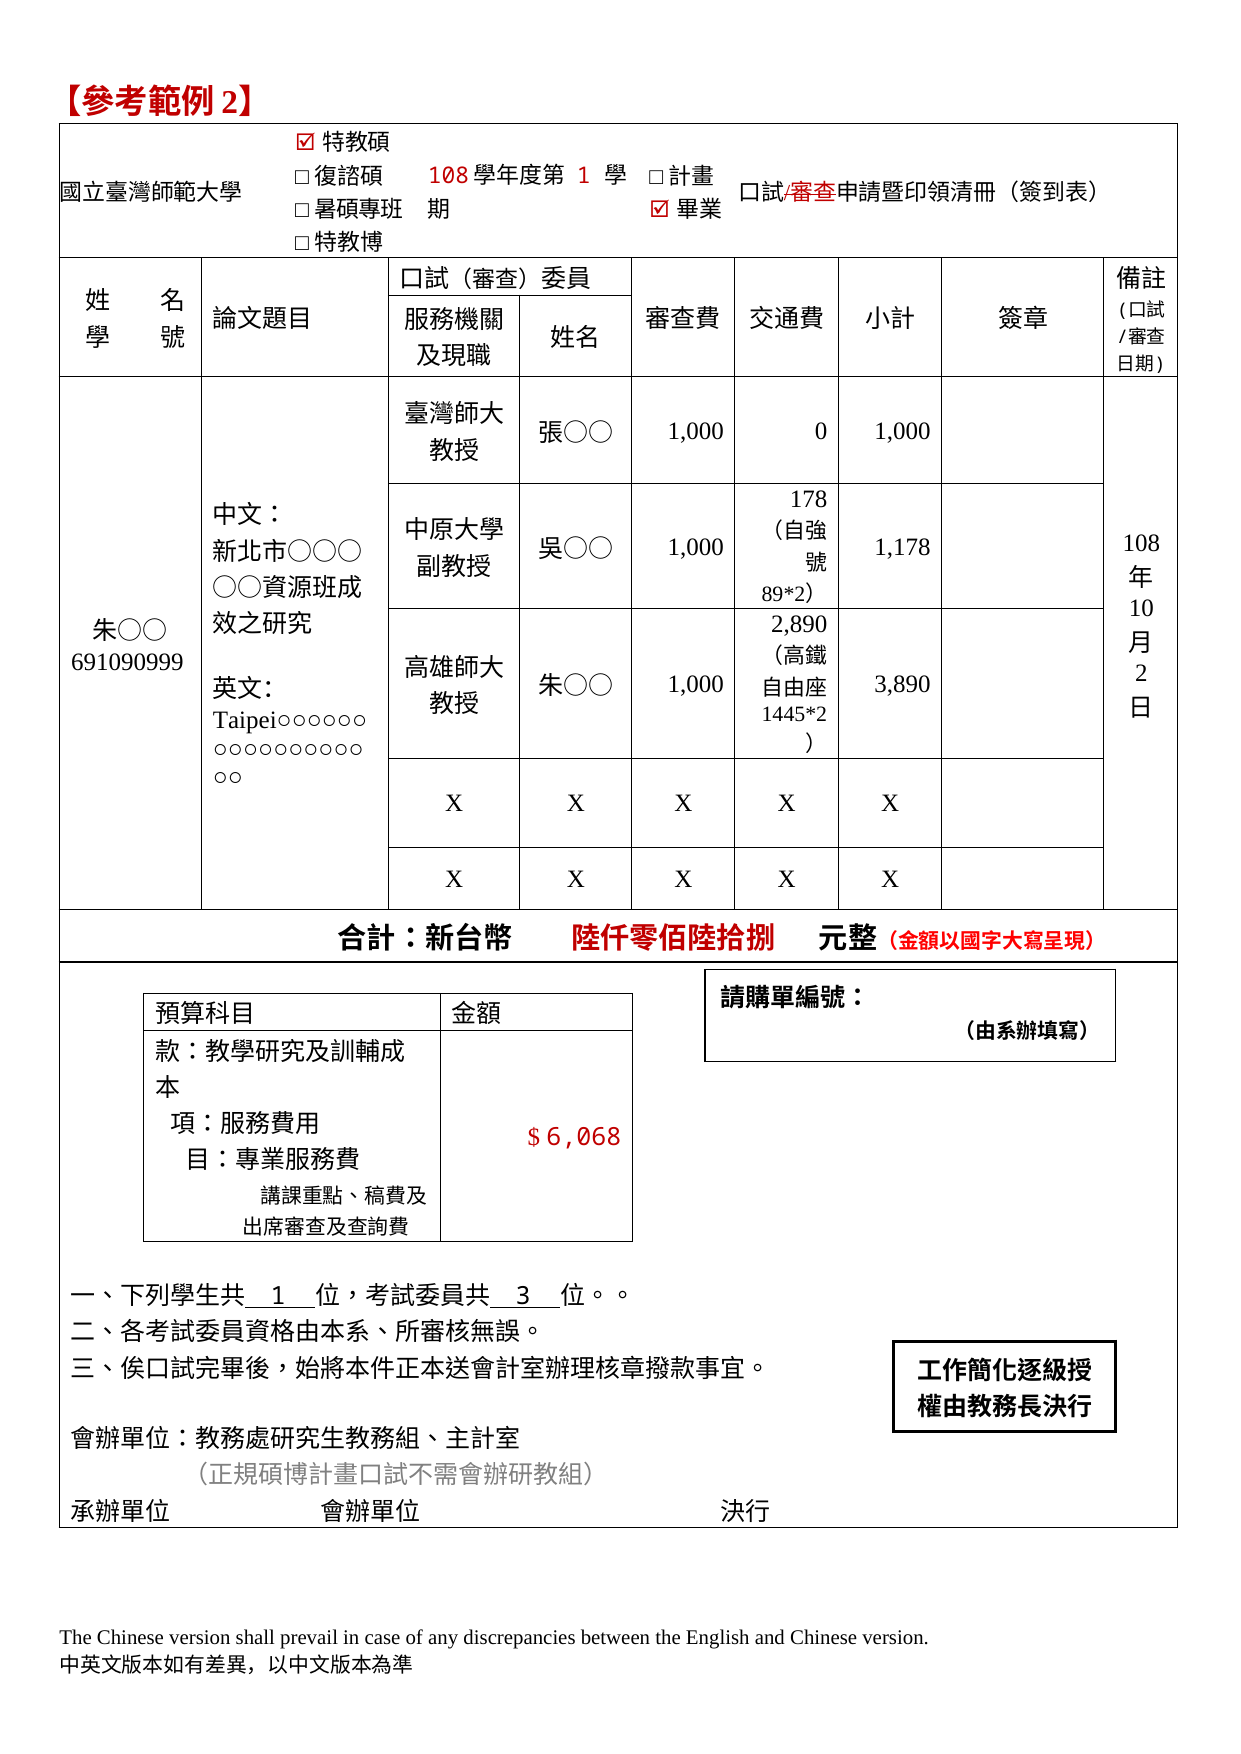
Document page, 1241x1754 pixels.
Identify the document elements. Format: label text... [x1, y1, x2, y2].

table_cell 178 （自強號89*2） [735, 484, 838, 608]
table_header 口試/審查申請暨印領清冊（簽到表） [738, 124, 1177, 257]
table_cell 1,000 [632, 484, 734, 608]
table_cell 中原大學 副教授 [389, 484, 519, 608]
table_cell 合計：新台幣 陸仟零佰陸拾捌 元整（金額以國字大寫呈現） [60, 910, 1177, 961]
table_cell 口試（審查）委員 [389, 258, 631, 294]
table_cell 1,178 [839, 484, 941, 608]
table_cell 論文題目 [202, 258, 388, 376]
table_header  特教碩 □ 復諮碩 □ 暑碩專班 □ 特教博 [295, 124, 428, 257]
table_cell 高雄師大 教授 [389, 609, 519, 758]
table_header 預算科目 [144, 994, 440, 1030]
table_cell 1,000 [632, 377, 734, 483]
table_cell 中文： 新北市○○○○○資源班成效之研究 英文：Taipei○○○○○○○○○○○○○○○○○○ [202, 377, 388, 909]
table_cell 審查費 [632, 258, 734, 376]
table_cell 備註 (口試 /審查 日期) [1104, 258, 1177, 376]
table_cell 張○○ [520, 377, 631, 483]
table_cell 2,890 （高鐵自由座1445*2） [735, 609, 838, 758]
table_cell [942, 848, 1103, 909]
table_cell X [389, 848, 519, 909]
text 【參考範例2】 [48, 75, 1181, 123]
table_cell 簽章 [942, 258, 1103, 376]
table_cell [942, 377, 1103, 483]
table_cell 小計 [839, 258, 941, 376]
table_cell $ 6,068 [441, 1031, 632, 1241]
table_cell X [735, 848, 838, 909]
table_cell X [520, 759, 631, 847]
table_cell 108年 10 月 2 日 [1104, 377, 1177, 909]
table_cell 1,000 [839, 377, 941, 483]
table_cell 吳○○ [520, 484, 631, 608]
table_cell [942, 759, 1103, 847]
table_cell 交通費 [735, 258, 838, 376]
table_cell X [389, 759, 519, 847]
table_cell 臺灣師大 教授 [389, 377, 519, 483]
table_header 金額 [441, 994, 632, 1030]
table_cell [942, 609, 1103, 758]
table_cell 姓名 [520, 296, 631, 376]
table_cell 姓 名 學 號 [60, 258, 201, 376]
table_header 國立臺灣師範大學 [60, 124, 295, 257]
table_cell X [632, 759, 734, 847]
table_header 108學年度第 1 學期 [428, 124, 649, 257]
table_cell X [735, 759, 838, 847]
table_header □ 計畫  畢業 [649, 124, 738, 257]
table_cell 0 [735, 377, 838, 483]
table_cell 朱○○ [520, 609, 631, 758]
table_cell 朱○○ 691090999 [60, 377, 201, 909]
table_cell 1,000 [632, 609, 734, 758]
table_cell X [632, 848, 734, 909]
table_cell 款：教學研究及訓輔成本 項：服務費用 目：專業服務費 講課重點、稿費及出席審查及查詢費 [144, 1031, 440, 1241]
table_cell 一、下列學生共 1 位，考試委員共 3 位。。 二、各考試委員資格由本系、所審核無誤。 三、俟口試完畢後，始將本件正本送會計室辦理核章撥款事宜。 會辦單位：教務處研究生教務組、主計室 （正規碩博計畫口試不需會辦研教組） 承辦單位 會辦單位 決行 [60, 963, 1177, 1527]
table_cell X [839, 848, 941, 909]
table_cell X [520, 848, 631, 909]
table_cell 服務機關及現職 [389, 296, 519, 376]
table_cell X [839, 759, 941, 847]
table_cell 3,890 [839, 609, 941, 758]
table_cell [942, 484, 1103, 608]
